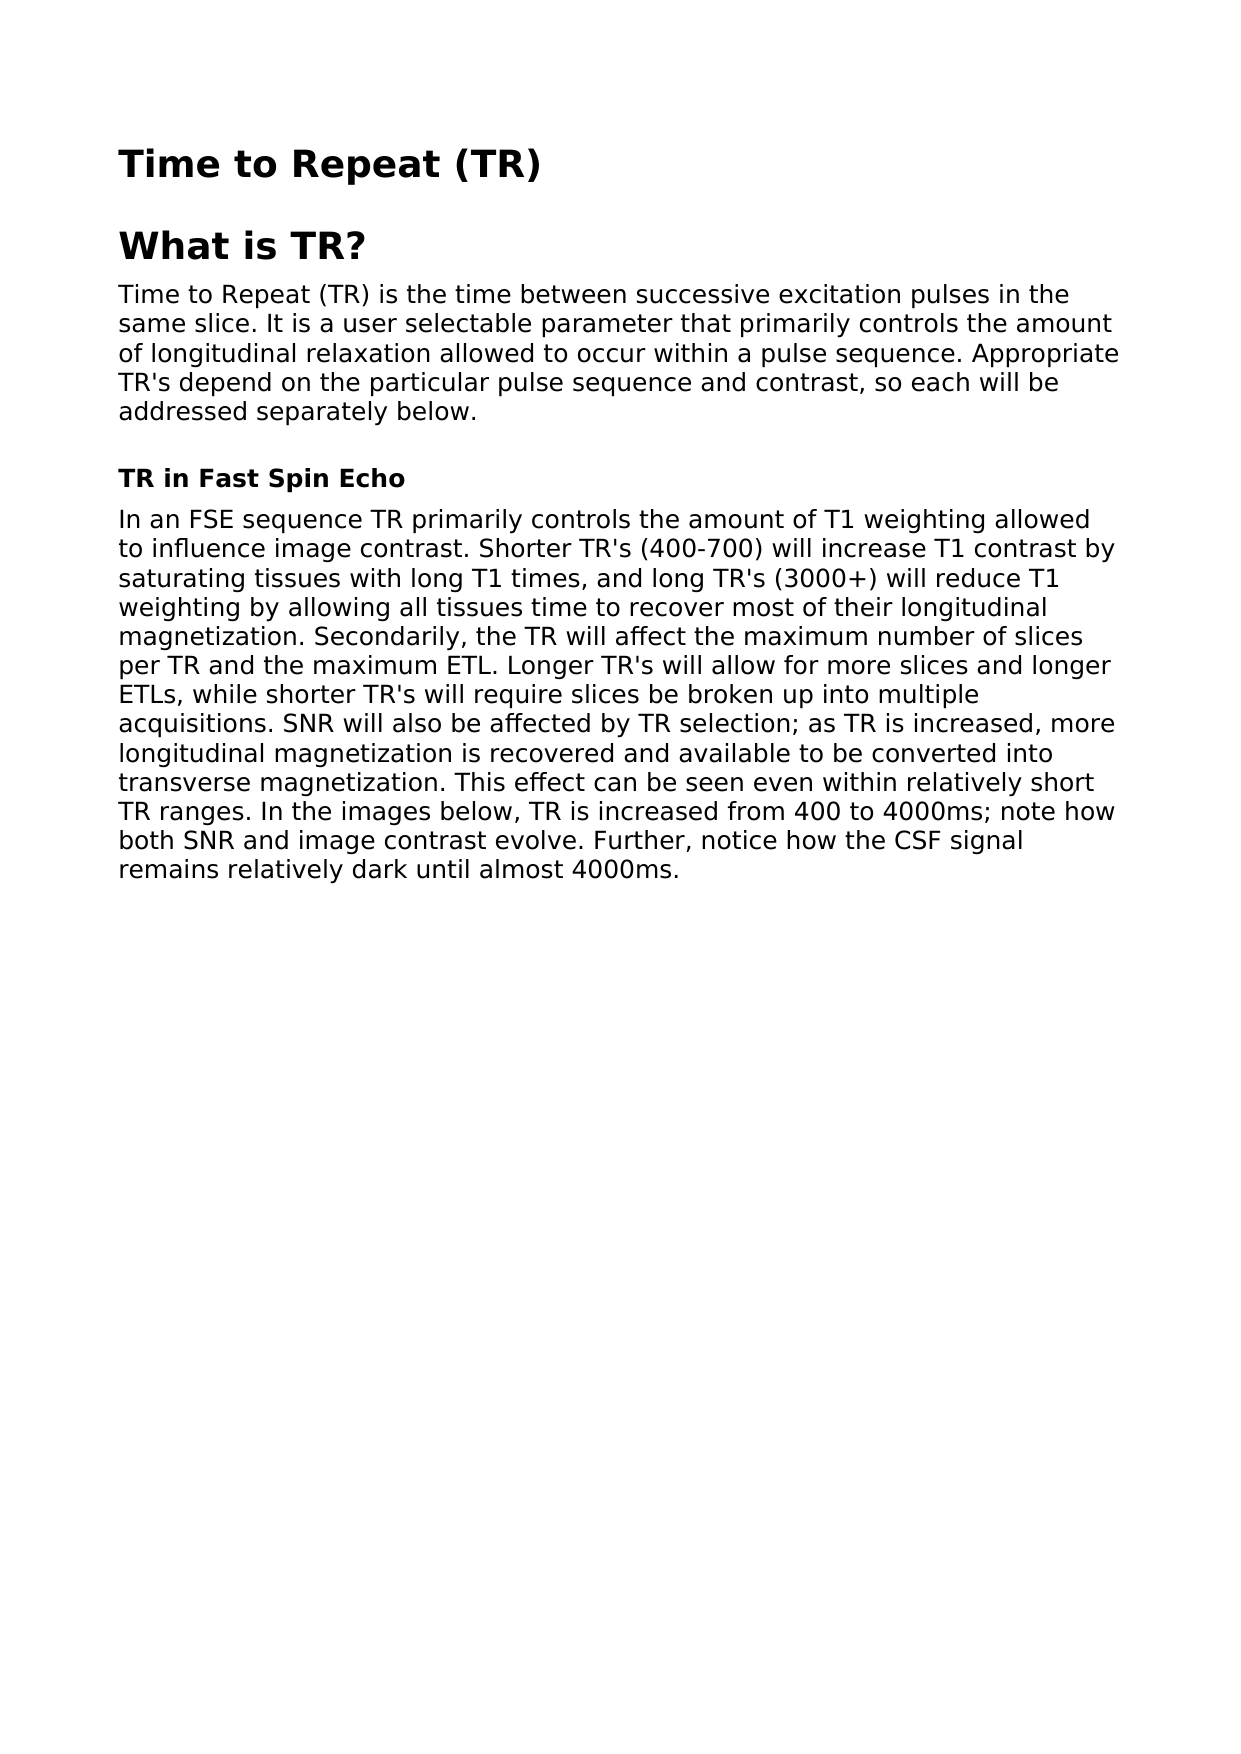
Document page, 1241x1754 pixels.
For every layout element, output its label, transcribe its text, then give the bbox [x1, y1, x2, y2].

text In an FSE sequence TR primarily controls the amount of T1 weighting allowed to influence image contrast. Shorter TR's (400-700) will increase T1 contrast by saturating tissues with long T1 times, and long TR's (3000+) will reduce T1 weighting by allowing all tissues time to recover most of their longitudinal magnetization. Secondarily, the TR will affect the maximum number of slices per TR and the maximum ETL. Longer TR's will allow for more slices and longer ETLs, while shorter TR's will require slices be broken up into multiple acquisitions. SNR will also be affected by TR selection; as TR is increased, more longitudinal magnetization is recovered and available to be converted into transverse magnetization. This effect can be seen even within relatively short TR ranges. In the images below, TR is increased from 400 to 4000ms; note how both SNR and image contrast evolve. Further, notice how the CSF signal remains relatively dark until almost 4000ms. [118, 505, 1122, 884]
subtitle Time to Repeat (TR) [118, 143, 1122, 187]
text Time to Repeat (TR) is the time between successive excitation pulses in the same slice. It is a user selectable parameter that primarily controls the amount of longitudinal relaxation allowed to occur within a pulse sequence. Appropriate TR's depend on the particular pulse sequence and contrast, so each will be addressed separately below. [118, 280, 1122, 426]
subtitle TR in Fast Spin Echo [118, 464, 1122, 493]
subtitle What is TR? [118, 224, 1122, 268]
